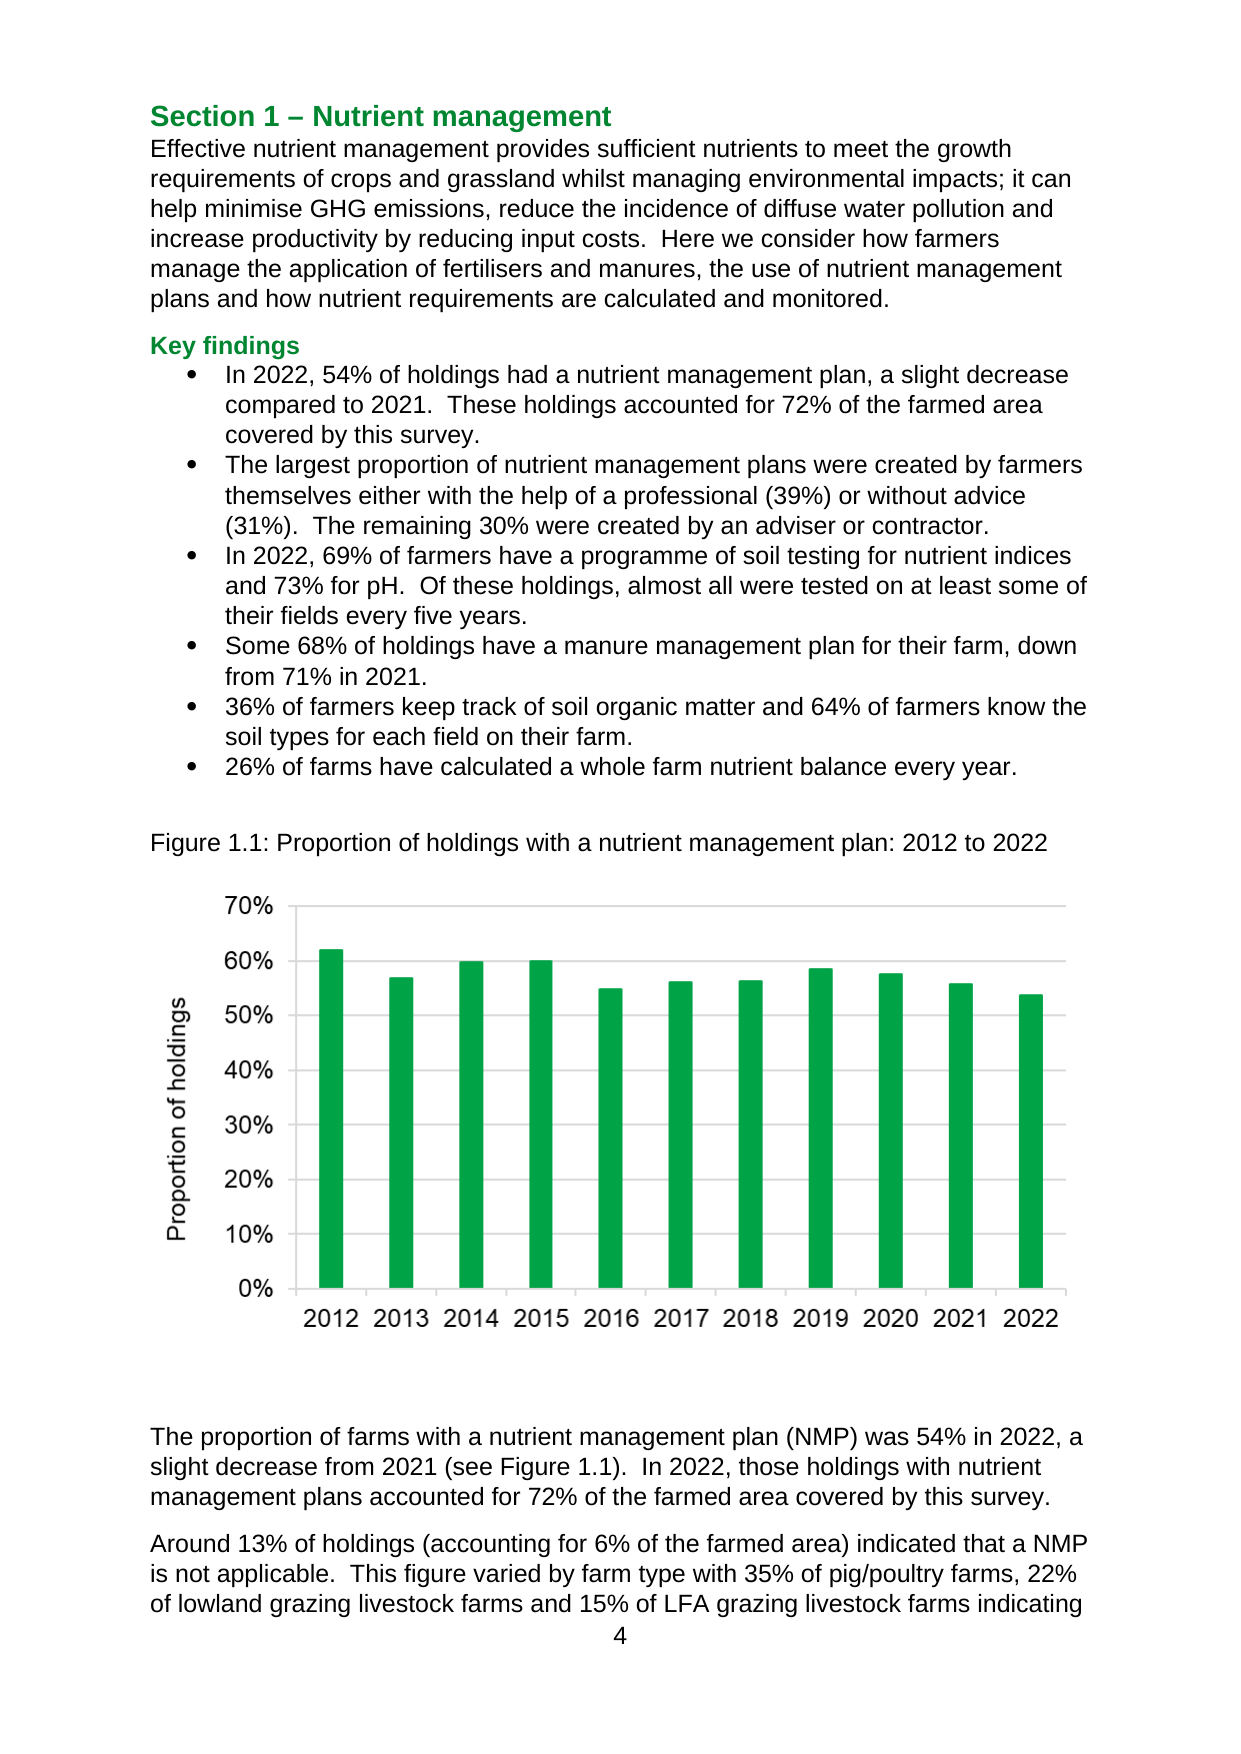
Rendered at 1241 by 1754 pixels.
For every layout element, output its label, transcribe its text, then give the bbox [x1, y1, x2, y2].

text Effective nutrient management provides sufficient nutrients to meet the growth requirements of crops and grassland whilst managing environmental impacts; it can help minimise GHG emissions, reduce the incidence of diffuse water pollution and increase productivity by reducing input costs. Here we consider how farmers manage the application of fertilisers and manures, the use of nutrient management plans and how nutrient requirements are calculated and monitored. [150, 134, 1090, 313]
list The largest proportion of nutrient management plans were created by farmers themselves either with the help of a professional (39%) or without advice (31%). The remaining 30% were created by an adviser or contractor. [187, 450, 1090, 539]
list 26% of farms have calculated a whole farm nutrient balance every year. [187, 752, 1090, 781]
subtitle Section 1 – Nutrient management [150, 99, 1090, 132]
text Key findings [150, 331, 1090, 360]
list In 2022, 69% of farmers have a programme of soil testing for nutrient indices and 73% for pH. Of these holdings, almost all were tested on at least some of their fields every five years. [187, 541, 1090, 630]
list In 2022, 54% of holdings had a nutrient management plan, a slight decrease compared to 2021. These holdings accounted for 72% of the farmed area covered by this survey. [187, 360, 1090, 449]
text The proportion of farms with a nutrient management plan (NMP) was 54% in 2022, a slight decrease from 2021 (see Figure 1.1). In 2022, those holdings with nutrient management plans accounted for 72% of the farmed area covered by this survey. [150, 1422, 1090, 1511]
text Around 13% of holdings (accounting for 6% of the farmed area) indicated that a NMP is not applicable. This figure varied by farm type with 35% of pig/poultry farms, 22% of lowland grazing livestock farms and 15% of LFA grazing livestock farms indicating [150, 1529, 1090, 1618]
list Some 68% of holdings have a manure management plan for their farm, down from 71% in 2021. [187, 631, 1090, 690]
list 36% of farmers keep track of soil organic matter and 64% of farmers know the soil types for each field on their farm. [187, 692, 1090, 751]
text Figure 1.1: Proportion of holdings with a nutrient management plan: 2012 to 2022 [150, 827, 1090, 856]
